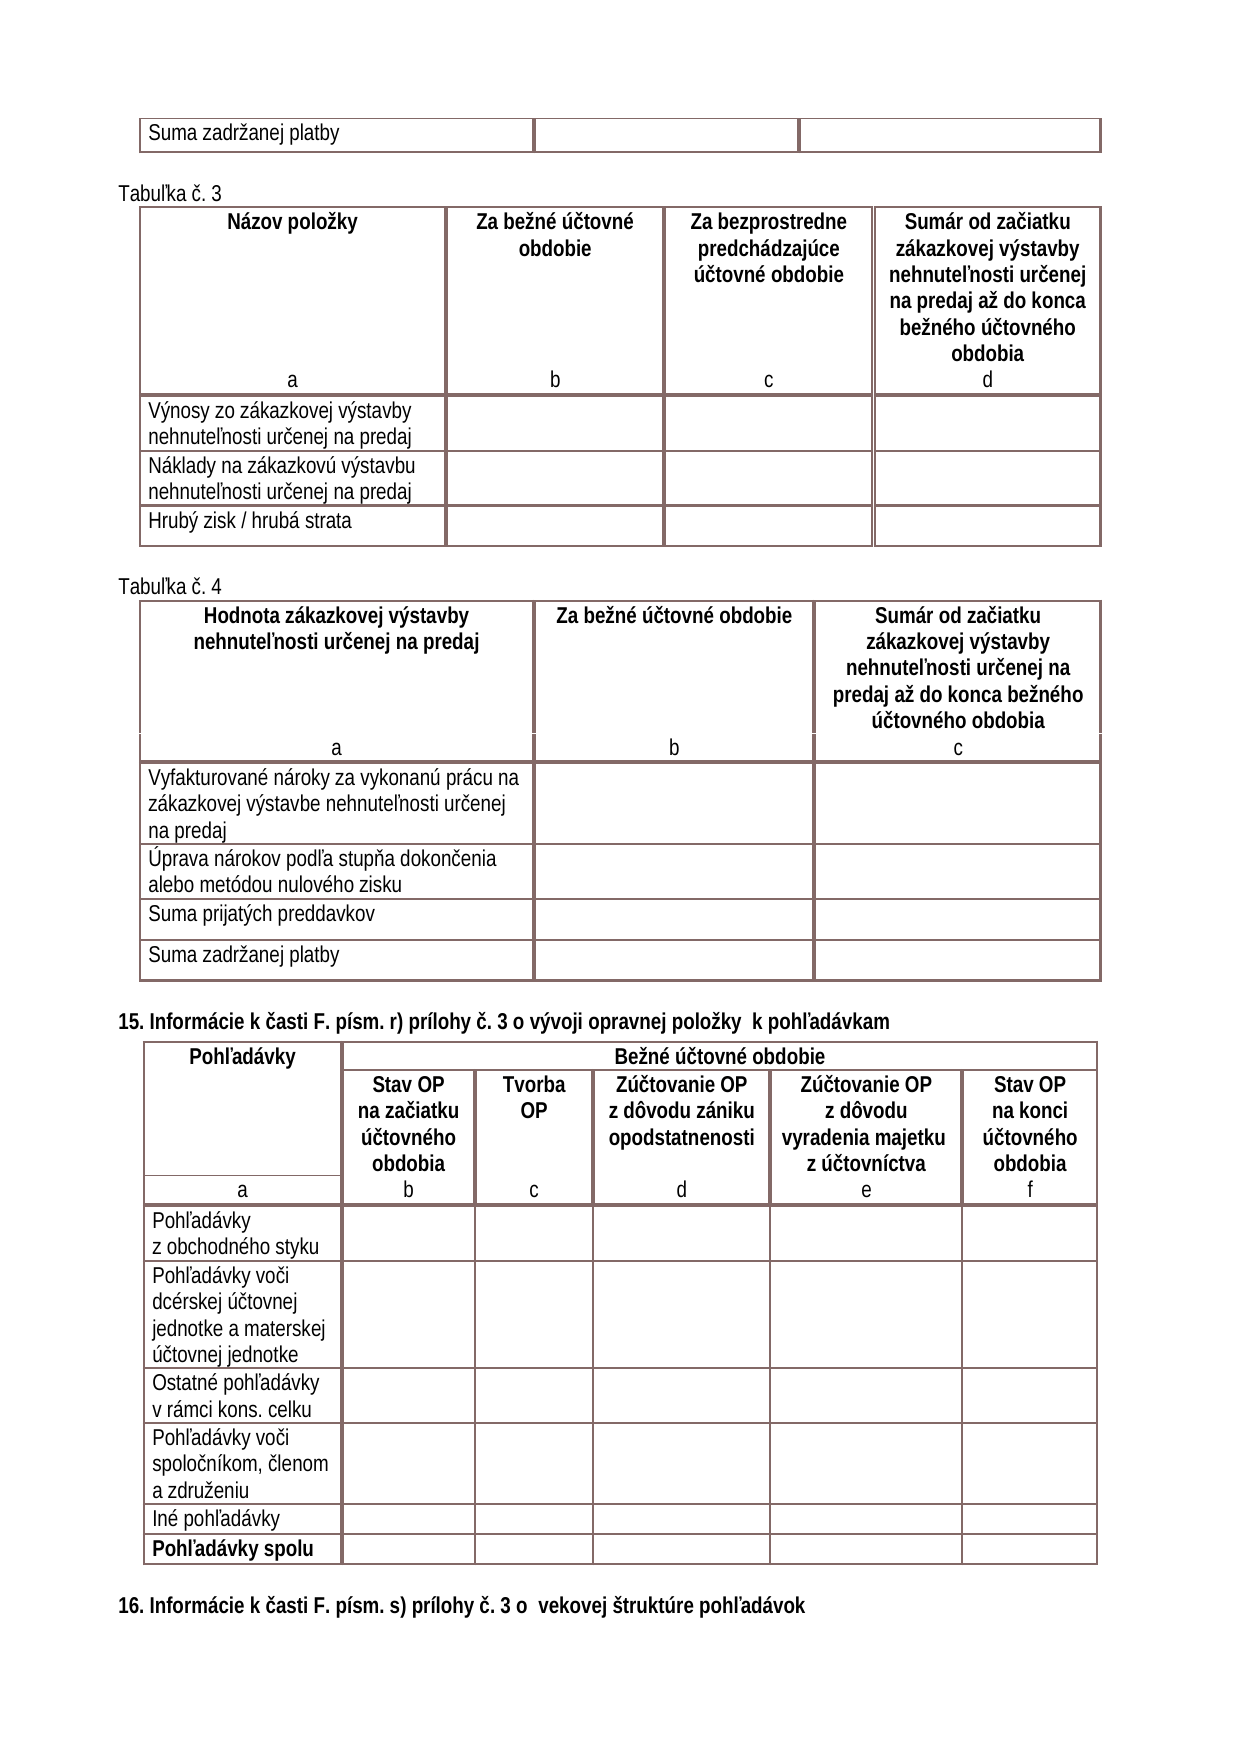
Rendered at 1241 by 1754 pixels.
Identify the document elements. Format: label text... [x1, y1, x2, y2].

table_cell [344, 1262, 474, 1367]
table_cell [344, 1207, 474, 1260]
table_cell [963, 1535, 1096, 1563]
table_cell [476, 1262, 592, 1367]
table_cell [666, 397, 871, 450]
table_cell f [964, 1176, 1096, 1203]
table_cell [963, 1262, 1096, 1367]
table_cell Stav OP na konci účtovného obdobia [964, 1071, 1096, 1176]
table_cell [963, 1369, 1096, 1422]
table_cell Pohľadávky voči dcérskej účtovnej jednotke a materskej účtovnej jednotke [145, 1262, 340, 1367]
table_cell [666, 507, 871, 545]
table_header Za bežné účtovné obdobie [536, 602, 812, 733]
table_cell [476, 1369, 592, 1422]
table_cell c [666, 366, 871, 393]
table_cell [771, 1262, 961, 1367]
table_cell [963, 1207, 1096, 1260]
table_cell Stav OP na začiatku účtovného obdobia [344, 1071, 473, 1176]
text Tabuľka č. 3 [118, 180, 1122, 206]
table_cell Vyfakturované nároky za vykonanú prácu na zákazkovej výstavbe nehnuteľnosti určenej na predaj [141, 764, 532, 843]
table_cell Výnosy zo zákazkovej výstavby nehnuteľnosti určenej na predaj [141, 397, 444, 450]
table_header Sumár od začiatku zákazkovej výstavby nehnuteľnosti určenej na predaj až do konca bežného účtovného obdobia [876, 208, 1099, 366]
table_cell Suma prijatých preddavkov [141, 900, 532, 939]
table_cell a [141, 734, 532, 760]
table_header Hodnota zákazkovej výstavby nehnuteľnosti určenej na predaj [141, 602, 532, 733]
table_cell a [141, 366, 444, 393]
table_cell [448, 507, 662, 545]
table_cell Suma zadržanej platby [141, 119, 532, 151]
table_cell Úprava nárokov podľa stupňa dokončenia alebo metódou nulového zisku [141, 845, 532, 898]
table_cell [816, 941, 1099, 979]
table_cell [476, 1207, 592, 1260]
text Tabuľka č. 4 [118, 573, 1122, 599]
table_cell [344, 1424, 474, 1503]
table_cell [771, 1207, 961, 1260]
table_cell [963, 1505, 1096, 1533]
table_cell [816, 900, 1099, 939]
table_cell d [595, 1176, 768, 1203]
table_cell Suma zadržanej platby [141, 941, 532, 979]
table_cell c [816, 734, 1099, 760]
table_cell c [477, 1176, 591, 1203]
table_cell Hrubý zisk / hrubá strata [141, 507, 444, 545]
table_cell [476, 1424, 592, 1503]
table_header Bežné účtovné obdobie [344, 1043, 1096, 1069]
table_cell Pohľadávky spolu [145, 1535, 340, 1563]
table_cell [771, 1505, 961, 1533]
table_cell Tvorba OP [477, 1071, 591, 1176]
table_cell [594, 1505, 769, 1533]
table_cell [771, 1369, 961, 1422]
table_cell [594, 1369, 769, 1422]
table_cell [594, 1262, 769, 1367]
table_cell [816, 764, 1099, 843]
table_header Pohľadávky [145, 1043, 340, 1175]
table_cell a [145, 1176, 340, 1203]
table_cell [536, 119, 797, 151]
table_cell Ostatné pohľadávky v rámci kons. celku [145, 1369, 340, 1422]
table_cell d [876, 366, 1099, 393]
table_cell [876, 452, 1099, 504]
text 16. Informácie k časti F. písm. s) prílohy č. 3 o vekovej štruktúre pohľadávok [118, 1592, 1122, 1618]
table_cell e [772, 1176, 960, 1203]
table_cell Iné pohľadávky [145, 1505, 340, 1533]
table_cell Zúčtovanie OP z dôvodu vyradenia majetku z účtovníctva [772, 1071, 960, 1176]
table_cell b [448, 366, 662, 393]
table_cell [771, 1424, 961, 1503]
table_cell [536, 764, 812, 843]
table_cell [594, 1535, 769, 1563]
table_header Sumár od začiatku zákazkovej výstavby nehnuteľnosti určenej na predaj až do konca bežného účtovného obdobia [816, 602, 1099, 733]
table_cell [801, 119, 1099, 151]
table_cell [594, 1424, 769, 1503]
table_cell [594, 1207, 769, 1260]
table_cell [876, 397, 1099, 450]
table_cell b [536, 734, 812, 760]
table_header Názov položky [141, 208, 444, 366]
table_cell [344, 1505, 474, 1533]
table_cell [816, 845, 1099, 898]
table_cell b [344, 1176, 473, 1203]
table_cell Zúčtovanie OP z dôvodu zániku opodstatnenosti [595, 1071, 768, 1176]
table_cell [448, 452, 662, 504]
table_cell [476, 1505, 592, 1533]
table_cell Pohľadávky voči spoločníkom, členom a združeniu [145, 1424, 340, 1503]
table_cell Pohľadávky z obchodného styku [145, 1207, 340, 1260]
table_cell [876, 507, 1099, 545]
table_header Za bezprostredne predchádzajúce účtovné obdobie [666, 208, 871, 366]
table_cell [536, 941, 812, 979]
table_cell [963, 1424, 1096, 1503]
table_cell [536, 845, 812, 898]
table_cell Náklady na zákazkovú výstavbu nehnuteľnosti určenej na predaj [141, 452, 444, 504]
table_cell [448, 397, 662, 450]
table_cell [536, 900, 812, 939]
table_header Za bežné účtovné obdobie [448, 208, 662, 366]
table_cell [666, 452, 871, 504]
text 15. Informácie k časti F. písm. r) prílohy č. 3 o vývoji opravnej položky k pohľadávkam [118, 1008, 1122, 1034]
table_cell [771, 1535, 961, 1563]
table_cell [344, 1535, 474, 1563]
table_cell [344, 1369, 474, 1422]
table_cell [476, 1535, 592, 1563]
